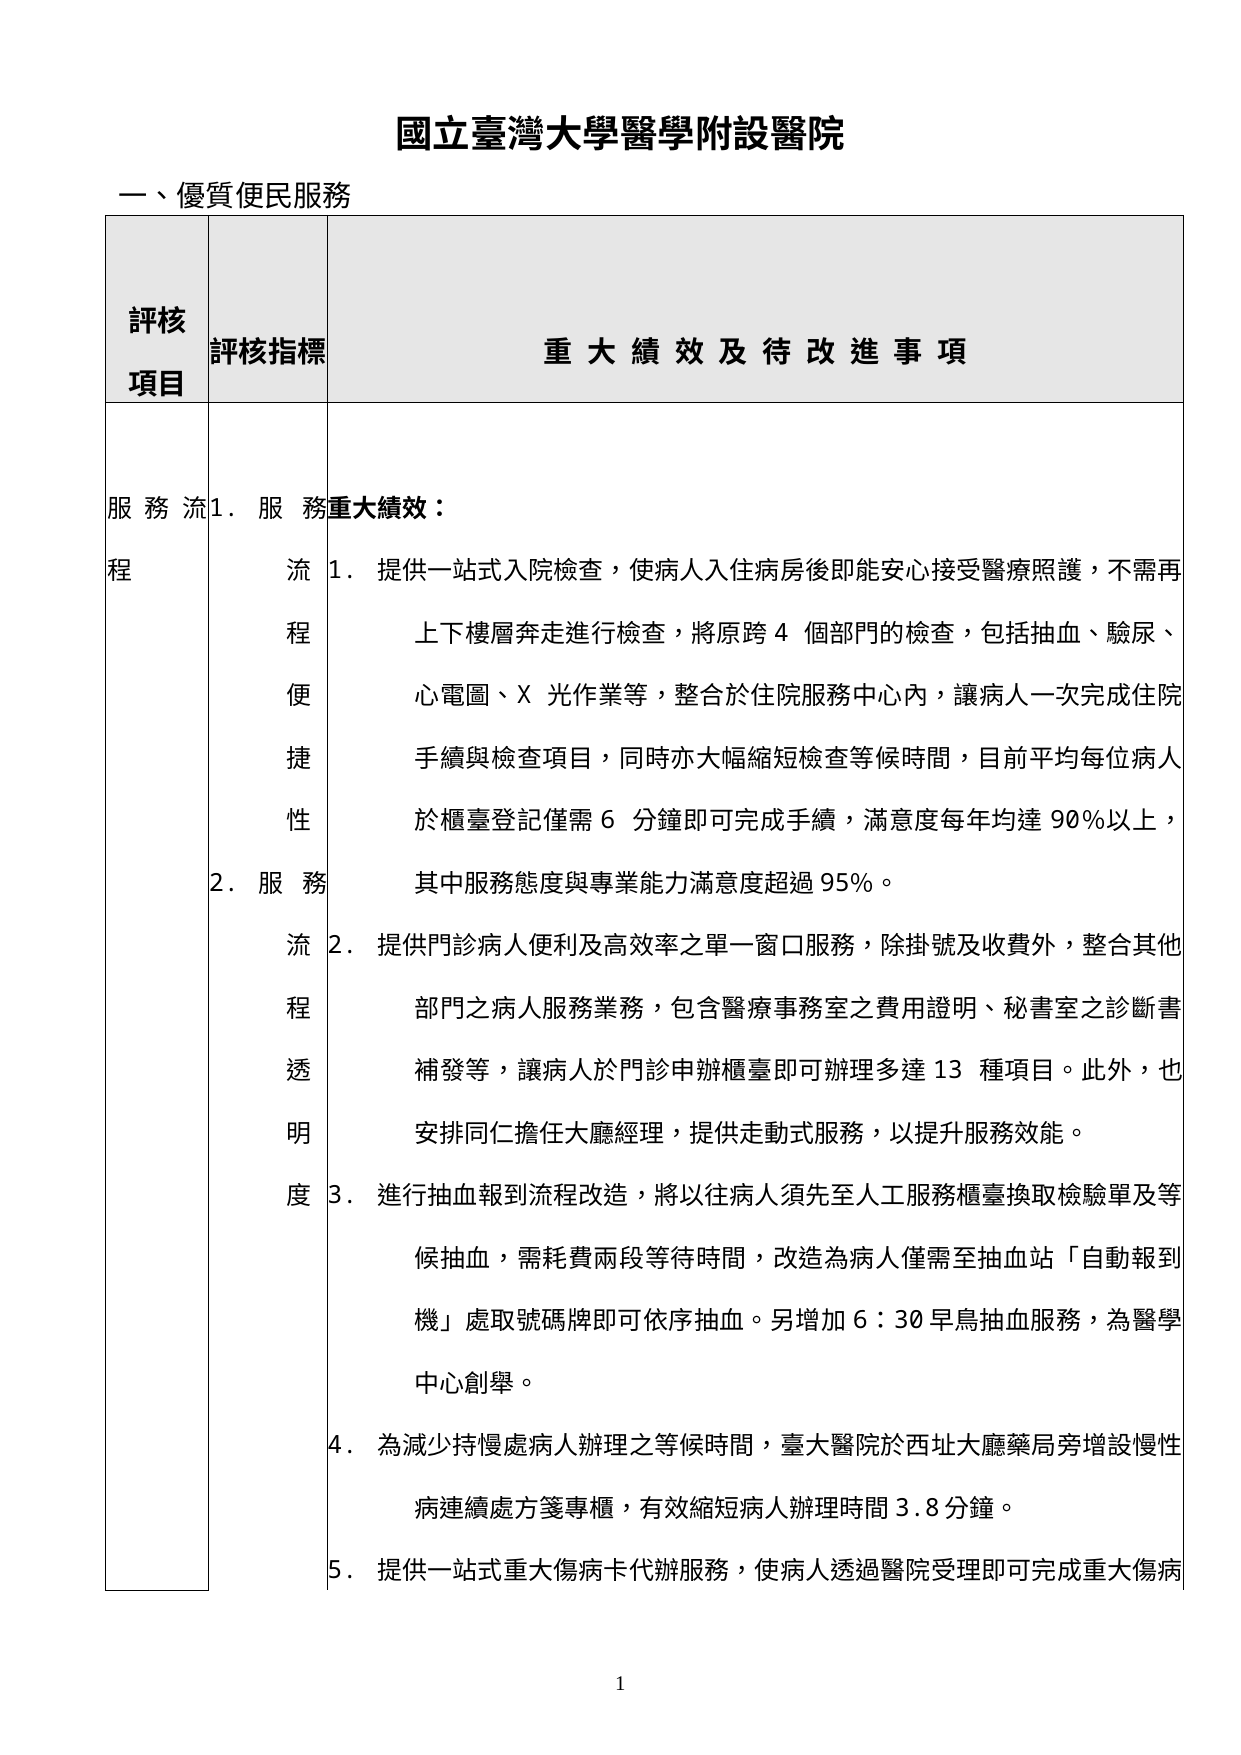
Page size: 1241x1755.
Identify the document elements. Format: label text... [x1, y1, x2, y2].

table_cell 重大績效： 提供一站式入院檢查，使病人入住病房後即能安心接受醫療照護，不需再上下樓層奔走進行檢查，將原跨4 個部門的檢查，包括抽血、驗尿、心電圖、X 光作業等，整合於住院服務中心內，讓病人一次完成住院手續與檢查項目，同時亦大幅縮短檢查等候時間，目前平均每位病人於櫃臺登記僅需6 分鐘即可完成手續，滿意度每年均達90％以上，其中服務態度與專業能力滿意度超過95％。 提供門診病人便利及高效率之單一窗口服務，除掛號及收費外，整合其他部門之病人服務業務，包含醫療事務室之費用證明、秘書室之診斷書補發等，讓病人於門診申辦櫃臺即可辦理多達13 種項目。此外，也安排同仁擔任大廳經理，提供走動式服務，以提升服務效能。 進行抽血報到流程改造，將以往病人須先至人工服務櫃臺換取檢驗單及等候抽血，需耗費兩段等待時間，改造為病人僅需至抽血站「自動報到機」處取號碼牌即可依序抽血。另增加6：30早鳥抽血服務，為醫學中心創舉。 為減少持慢處病人辦理之等候時間，臺大醫院於西址大廳藥局旁增設慢性病連續處方箋專櫃，有效縮短病人辦理時間3.8分鐘。 提供一站式重大傷病卡代辦服務，使病人透過醫院受理即可完成重大傷病 [328, 403, 1183, 1590]
table_cell 服務流程便捷性 服務流程透明度 [209, 403, 327, 1590]
table_header 重 大 績 效 及 待 改 進 事 項 [328, 216, 1183, 402]
text 國立臺灣大學醫學附設醫院 [118, 90, 1122, 152]
text 一、優質便民服務 [118, 152, 1122, 215]
table_cell 服務流程 [106, 403, 208, 1590]
table_header 評核指標 [209, 216, 327, 402]
table_header 評核 項目 [106, 216, 208, 402]
